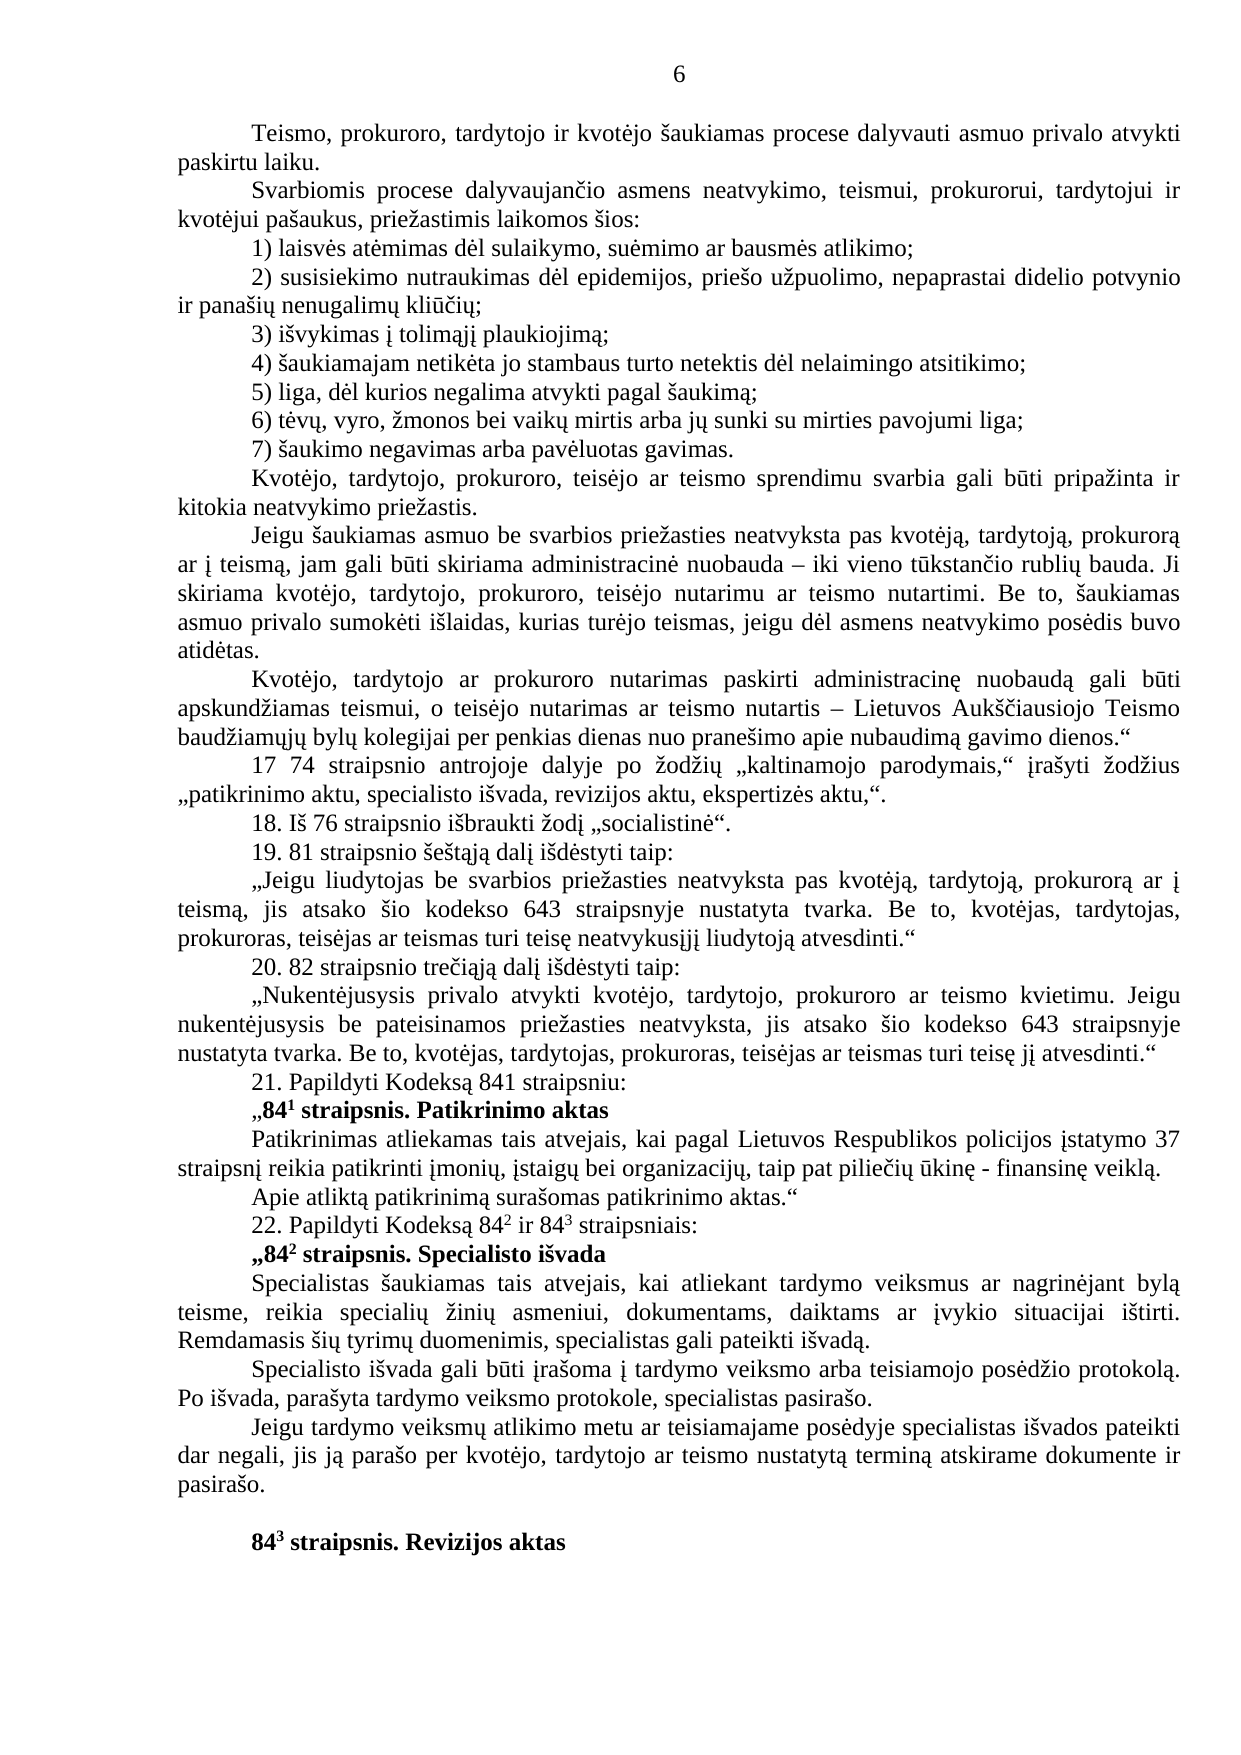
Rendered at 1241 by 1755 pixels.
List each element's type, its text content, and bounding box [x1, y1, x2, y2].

text 22. Papildyti Kodeksą 842 ir 843 straipsniais: [177, 1211, 1181, 1239]
text Patikrinimas atliekamas tais atvejais, kai pagal Lietuvos Respublikos policijos įstatymo 37 straipsnį reikia patikrinti įmonių, įstaigų bei organizacijų, taip pat piliečių ūkinę - finansinę veiklą. [177, 1124, 1181, 1182]
text „842 straipsnis. Specialisto išvada [177, 1239, 1181, 1268]
text Jeigu šaukiamas asmuo be svarbios priežasties neatvyksta pas kvotėją, tardytoją, prokurorą ar į teismą, jam gali būti skiriama administracinė nuobauda – iki vieno tūkstančio rublių bauda. Ji skiriama kvotėjo, tardytojo, prokuroro, teisėjo nutarimu ar teismo nutartimi. Be to, šaukiamas asmuo privalo sumokėti išlaidas, kurias turėjo teismas, jeigu dėl asmens neatvykimo posėdis buvo atidėtas. [177, 521, 1181, 664]
text „841 straipsnis. Patikrinimo aktas [177, 1096, 1181, 1124]
text 843 straipsnis. Revizijos aktas [177, 1527, 1181, 1556]
text 5) liga, dėl kurios negalima atvykti pagal šaukimą; [177, 377, 1181, 406]
text Specialisto išvada gali būti įrašoma į tardymo veiksmo arba teisiamojo posėdžio protokolą. Po išvada, parašyta tardymo veiksmo protokole, specialistas pasirašo. [177, 1354, 1181, 1412]
text 4) šaukiamajam netikėta jo stambaus turto netektis dėl nelaimingo atsitikimo; [177, 348, 1181, 377]
text 19. 81 straipsnio šeštąją dalį išdėstyti taip: [177, 837, 1181, 866]
text Kvotėjo, tardytojo ar prokuroro nutarimas paskirti administracinę nuobaudą gali būti apskundžiamas teismui, o teisėjo nutarimas ar teismo nutartis – Lietuvos Aukščiausiojo Teismo baudžiamųjų bylų kolegijai per penkias dienas nuo pranešimo apie nubaudimą gavimo dienos.“ [177, 664, 1181, 751]
text 20. 82 straipsnio trečiąją dalį išdėstyti taip: [177, 952, 1181, 981]
text 21. Papildyti Kodeksą 841 straipsniu: [177, 1067, 1181, 1096]
text 2) susisiekimo nutraukimas dėl epidemijos, priešo užpuolimo, nepaprastai didelio potvynio ir panašių nenugalimų kliūčių; [177, 262, 1181, 319]
text Specialistas šaukiamas tais atvejais, kai atliekant tardymo veiksmus ar nagrinėjant bylą teisme, reikia specialių žinių asmeniui, dokumentams, daiktams ar įvykio situacijai ištirti. Remdamasis šių tyrimų duomenimis, specialistas gali pateikti išvadą. [177, 1268, 1181, 1354]
text Teismo, prokuroro, tardytojo ir kvotėjo šaukiamas procese dalyvauti asmuo privalo atvykti paskirtu laiku. [177, 118, 1181, 176]
text Kvotėjo, tardytojo, prokuroro, teisėjo ar teismo sprendimu svarbia gali būti pripažinta ir kitokia neatvykimo priežastis. [177, 463, 1181, 521]
text Jeigu tardymo veiksmų atlikimo metu ar teisiamajame posėdyje specialistas išvados pateikti dar negali, jis ją parašo per kvotėjo, tardytojo ar teismo nustatytą terminą atskirame dokumente ir pasirašo. [177, 1412, 1181, 1498]
text 18. Iš 76 straipsnio išbraukti žodį „socialistinė“. [177, 808, 1181, 837]
text „Jeigu liudytojas be svarbios priežasties neatvyksta pas kvotėją, tardytoją, prokurorą ar į teismą, jis atsako šio kodekso 643 straipsnyje nustatyta tvarka. Be to, kvotėjas, tardytojas, prokuroras, teisėjas ar teismas turi teisę neatvykusįjį liudytoją atvesdinti.“ [177, 866, 1181, 952]
text 6) tėvų, vyro, žmonos bei vaikų mirtis arba jų sunki su mirties pavojumi liga; [177, 406, 1181, 434]
text Apie atliktą patikrinimą surašomas patikrinimo aktas.“ [177, 1182, 1181, 1211]
text 1) laisvės atėmimas dėl sulaikymo, suėmimo ar bausmės atlikimo; [177, 233, 1181, 262]
text 17 74 straipsnio antrojoje dalyje po žodžių „kaltinamojo parodymais,“ įrašyti žodžius „patikrinimo aktu, specialisto išvada, revizijos aktu, ekspertizės aktu,“. [177, 751, 1181, 808]
text 3) išvykimas į tolimąjį plaukiojimą; [177, 319, 1181, 348]
text Svarbiomis procese dalyvaujančio asmens neatvykimo, teismui, prokurorui, tardytojui ir kvotėjui pašaukus, priežastimis laikomos šios: [177, 176, 1181, 233]
text 7) šaukimo negavimas arba pavėluotas gavimas. [177, 434, 1181, 463]
text „Nukentėjusysis privalo atvykti kvotėjo, tardytojo, prokuroro ar teismo kvietimu. Jeigu nukentėjusysis be pateisinamos priežasties neatvyksta, jis atsako šio kodekso 643 straipsnyje nustatyta tvarka. Be to, kvotėjas, tardytojas, prokuroras, teisėjas ar teismas turi teisę jį atvesdinti.“ [177, 981, 1181, 1067]
